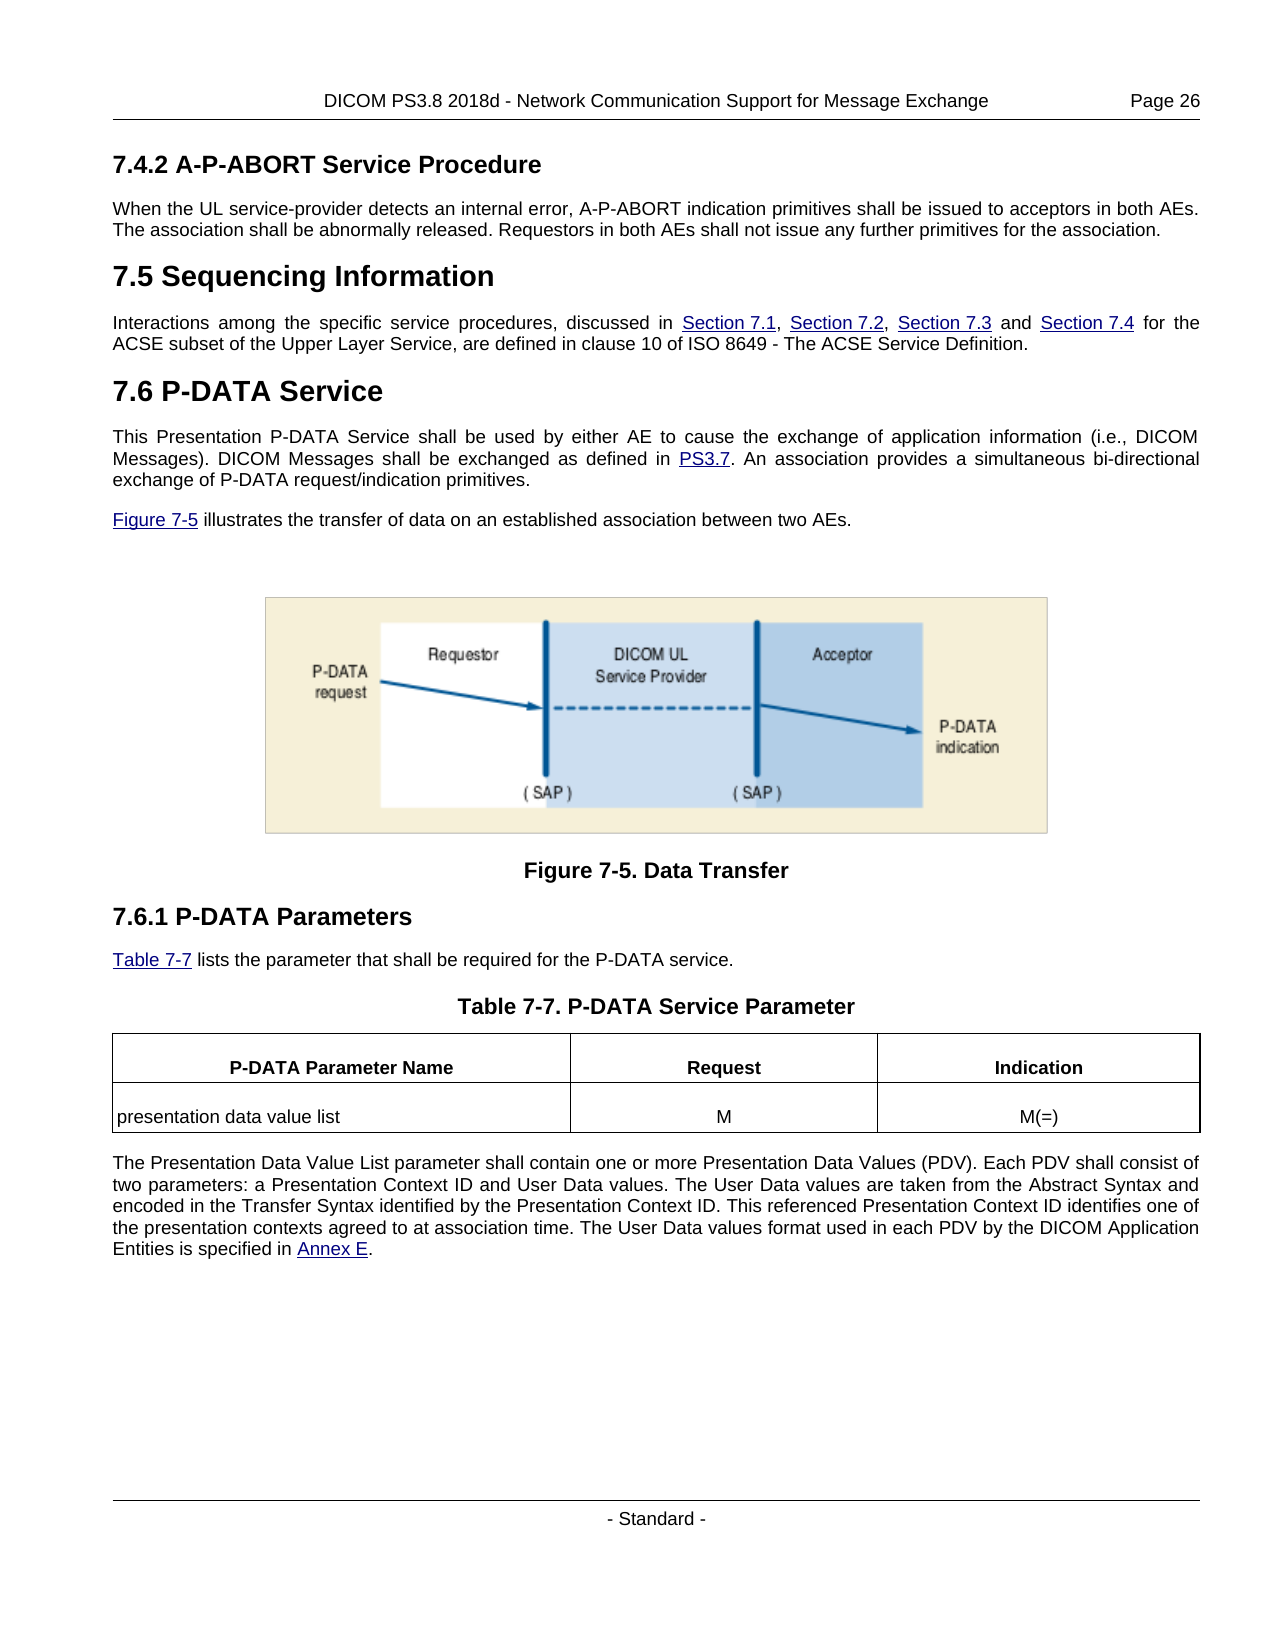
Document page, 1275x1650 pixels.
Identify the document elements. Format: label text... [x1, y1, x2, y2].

text This Presentation P-DATA Service shall be used by either AE to cause the exchange of application information (i.e., DICOM Messages). DICOM Messages shall be exchanged as defined in PS3.7. An association provides a simultaneous bi-directional exchange of P-DATA request/indication primitives. [112, 426, 1200, 491]
table_cell presentation data value list [113, 1083, 570, 1132]
text Figure 7-5. Data Transfer [112, 857, 1200, 883]
table_header P-DATA Parameter Name [113, 1034, 570, 1082]
table_header Request [571, 1034, 877, 1082]
table_header Indication [878, 1034, 1199, 1082]
text Figure 7-5 illustrates the transfer of data on an established association between two AEs. [112, 509, 1200, 531]
table_cell M [571, 1083, 877, 1132]
text Table 7-7 lists the parameter that shall be required for the P-DATA service. [112, 949, 1200, 971]
text 7.6.1 P-DATA Parameters [112, 902, 1200, 930]
table_cell M(=) [878, 1083, 1199, 1132]
text The Presentation Data Value List parameter shall contain one or more Presentation Data Values (PDV). Each PDV shall consist of two parameters: a Presentation Context ID and User Data values. The User Data values are taken from the Abstract Syntax and encoded in the Transfer Syntax identified by the Presentation Context ID. This referenced Presentation Context ID identifies one of the presentation contexts agreed to at association time. The User Data values format used in each PDV by the DICOM Application Entities is specified in Annex E. [112, 1152, 1200, 1259]
text When the UL service-provider detects an internal error, A-P-ABORT indication primitives shall be issued to acceptors in both AEs. The association shall be abnormally released. Requestors in both AEs shall not issue any further primitives for the association. [112, 197, 1200, 241]
text 7.6 P-DATA Service [112, 373, 1200, 407]
text 7.4.2 A-P-ABORT Service Procedure [112, 150, 1200, 179]
text Interactions among the specific service procedures, discussed in Section 7.1, Section 7.2, Section 7.3 and Section 7.4 for the ACSE subset of the Upper Layer Service, are defined in clause 10 of ISO 8649 - The ACSE Service Definition. [112, 312, 1200, 355]
text 7.5 Sequencing Information [112, 259, 1200, 293]
picture [264, 597, 1049, 835]
text Table 7-7. P-DATA Service Parameter [112, 993, 1200, 1019]
